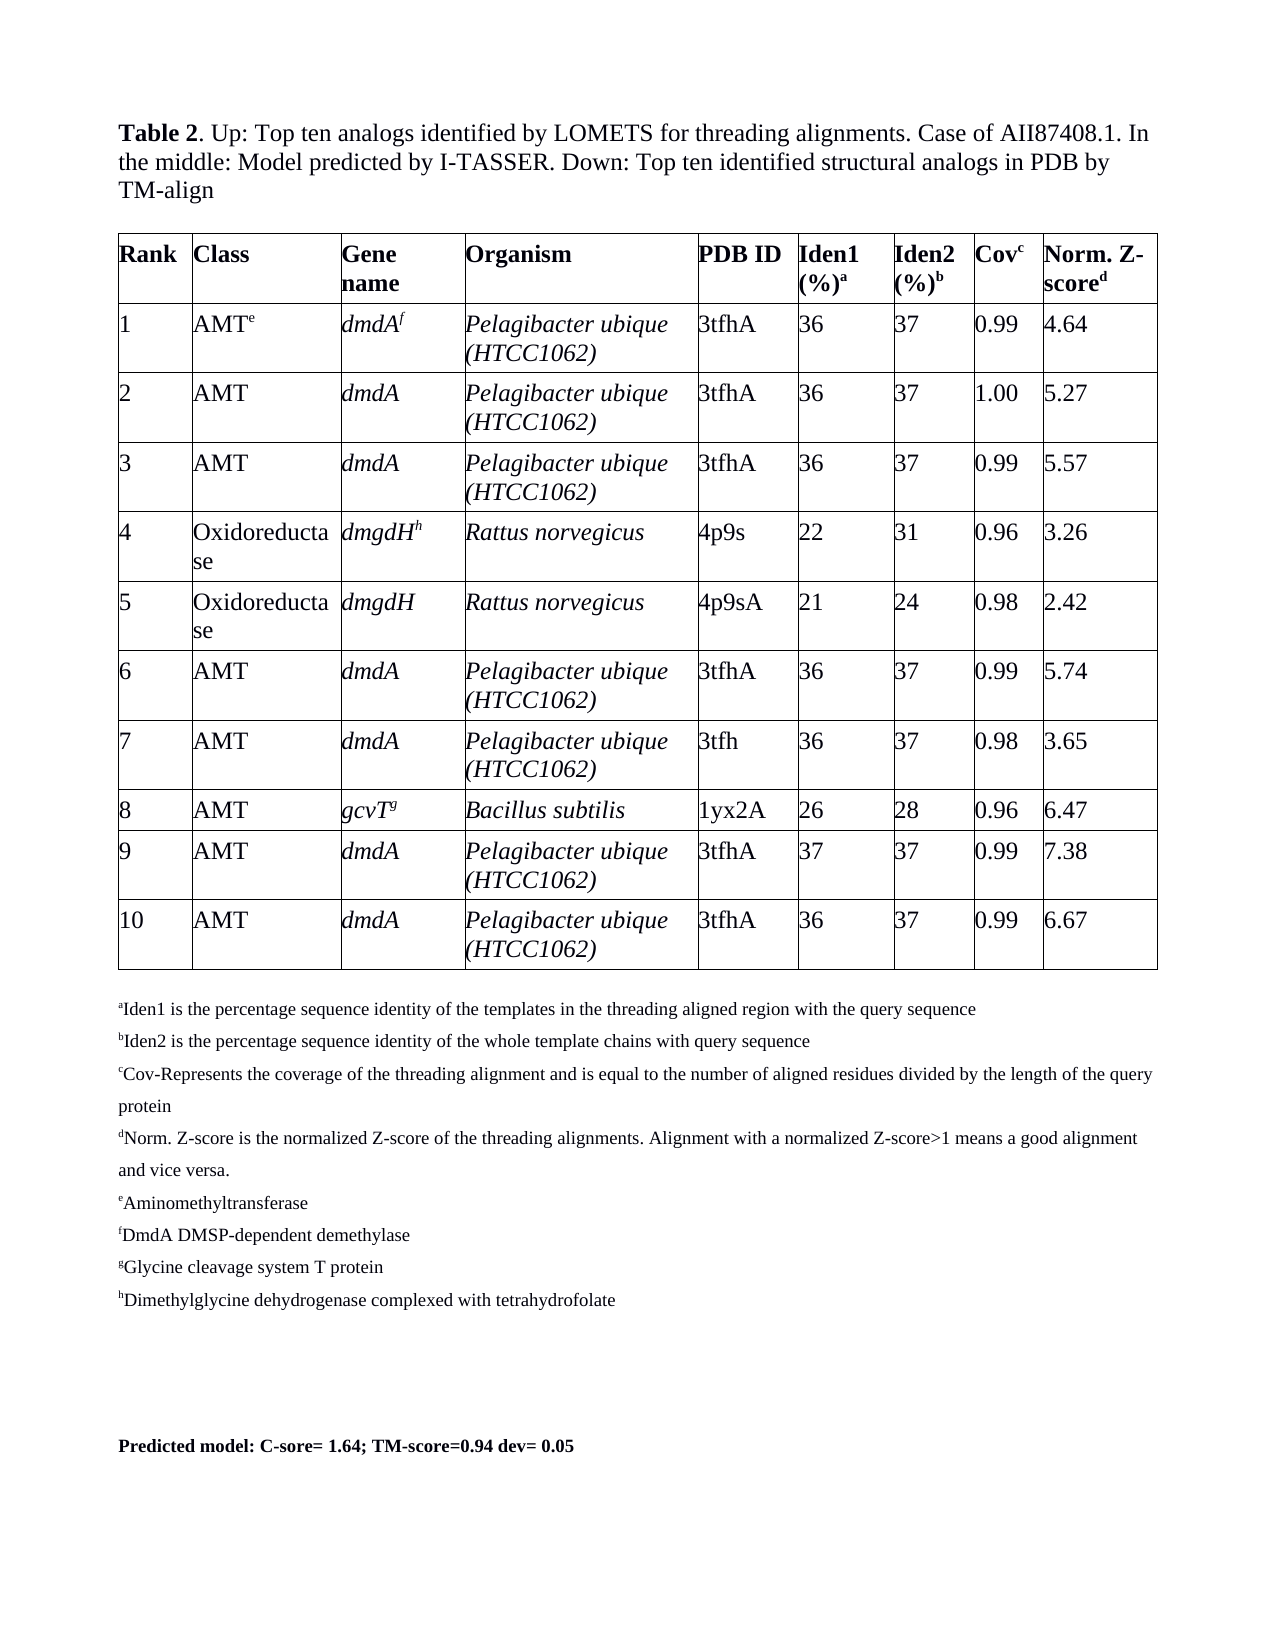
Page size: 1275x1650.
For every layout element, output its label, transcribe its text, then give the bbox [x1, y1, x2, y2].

table_cell 5.27 [1044, 373, 1157, 442]
table_cell dmdAf [342, 304, 465, 372]
table_cell 6 [119, 651, 192, 719]
table_cell 37 [799, 831, 894, 899]
text dNorm. Z-score is the normalized Z-score of the threading alignments. Alignment with a normalized Z-score>1 means a good alignment and vice versa. [118, 1127, 1157, 1181]
table_cell Oxidoreductase [193, 582, 341, 650]
table_cell AMT [193, 721, 341, 789]
table_cell 1.00 [975, 373, 1043, 442]
table_cell Pelagibacter ubique (HTCC1062) [466, 900, 698, 969]
table_header Iden2 (%)b [895, 234, 974, 303]
table_cell Bacillus subtilis [466, 790, 698, 830]
table_cell Pelagibacter ubique (HTCC1062) [466, 721, 698, 789]
text Predicted model: C-sore= 1.64; TM-score=0.94 dev= 0.05 [118, 1435, 1157, 1457]
text Table 2. Up: Top ten analogs identified by LOMETS for threading alignments. Case of AII87408.1. In the middle: Model predicted by I-TASSER. Down: Top ten identified structural analogs in PDB by TM-align [118, 118, 1157, 204]
table_cell 36 [799, 900, 894, 969]
table_cell Pelagibacter ubique (HTCC1062) [466, 443, 698, 511]
text cCov-Represents the coverage of the threading alignment and is equal to the number of aligned residues divided by the length of the query protein [118, 1062, 1157, 1116]
table_cell 36 [799, 443, 894, 511]
table_cell dmdA [342, 651, 465, 719]
table_cell 26 [799, 790, 894, 830]
table_cell 3tfhA [699, 443, 798, 511]
table_cell 36 [799, 721, 894, 789]
table_cell 37 [895, 721, 974, 789]
table_cell 4p9sA [699, 582, 798, 650]
table_cell AMTe [193, 304, 341, 372]
text aIden1 is the percentage sequence identity of the templates in the threading aligned region with the query sequence [118, 998, 1157, 1019]
text fDmdA DMSP-dependent demethylase [118, 1224, 1157, 1246]
table_cell AMT [193, 651, 341, 719]
table_header Gene name [342, 234, 465, 303]
table_cell AMT [193, 443, 341, 511]
table_header PDB ID [699, 234, 798, 303]
table_cell 3tfh [699, 721, 798, 789]
table_cell AMT [193, 373, 341, 442]
table_cell 22 [799, 512, 894, 581]
table_cell dmdA [342, 831, 465, 899]
table_header Organism [466, 234, 698, 303]
table_cell 1 [119, 304, 192, 372]
table_cell 3tfhA [699, 651, 798, 719]
table_cell 5.57 [1044, 443, 1157, 511]
table_cell 0.96 [975, 790, 1043, 830]
table_cell 37 [895, 443, 974, 511]
table_cell 28 [895, 790, 974, 830]
table_cell 0.98 [975, 582, 1043, 650]
table_header Covc [975, 234, 1043, 303]
table_cell 0.99 [975, 304, 1043, 372]
table_header Iden1 (%)a [799, 234, 894, 303]
table_cell 37 [895, 373, 974, 442]
table_cell 3.26 [1044, 512, 1157, 581]
table_cell 0.99 [975, 831, 1043, 899]
table_cell 10 [119, 900, 192, 969]
table_cell Pelagibacter ubique (HTCC1062) [466, 651, 698, 719]
table_cell dmdA [342, 721, 465, 789]
table_cell 9 [119, 831, 192, 899]
text gGlycine cleavage system T protein [118, 1256, 1157, 1278]
table_cell Pelagibacter ubique (HTCC1062) [466, 373, 698, 442]
table_header Class [193, 234, 341, 303]
table_cell 6.47 [1044, 790, 1157, 830]
table_cell AMT [193, 831, 341, 899]
table_cell 3.65 [1044, 721, 1157, 789]
table_cell Pelagibacter ubique (HTCC1062) [466, 304, 698, 372]
table_cell 3 [119, 443, 192, 511]
table_cell 5.74 [1044, 651, 1157, 719]
table_cell 3tfhA [699, 831, 798, 899]
table_header Rank [119, 234, 192, 303]
table_cell 5 [119, 582, 192, 650]
table_cell 4.64 [1044, 304, 1157, 372]
table_cell 37 [895, 651, 974, 719]
table_cell gcvTg [342, 790, 465, 830]
table_cell AMT [193, 900, 341, 969]
table_cell Rattus norvegicus [466, 582, 698, 650]
table_cell 3tfhA [699, 304, 798, 372]
table_cell 0.96 [975, 512, 1043, 581]
text eAminomethyltransferase [118, 1192, 1157, 1213]
table_cell dmdA [342, 900, 465, 969]
table_cell 6.67 [1044, 900, 1157, 969]
table_cell dmgdHh [342, 512, 465, 581]
table_cell 4p9s [699, 512, 798, 581]
table_cell 37 [895, 900, 974, 969]
table_cell 2.42 [1044, 582, 1157, 650]
table_cell 36 [799, 373, 894, 442]
table_cell 7.38 [1044, 831, 1157, 899]
table_cell 8 [119, 790, 192, 830]
table_cell Pelagibacter ubique (HTCC1062) [466, 831, 698, 899]
table_cell 0.99 [975, 443, 1043, 511]
table_cell 37 [895, 831, 974, 899]
table_cell 37 [895, 304, 974, 372]
table_cell 7 [119, 721, 192, 789]
text hDimethylglycine dehydrogenase complexed with tetrahydrofolate [118, 1288, 1157, 1310]
table_cell dmdA [342, 443, 465, 511]
table_cell dmdA [342, 373, 465, 442]
table_cell Rattus norvegicus [466, 512, 698, 581]
table_header Norm. Z-scored [1044, 234, 1157, 303]
table_cell 36 [799, 304, 894, 372]
table_cell 3tfhA [699, 373, 798, 442]
table_cell 21 [799, 582, 894, 650]
table_cell 3tfhA [699, 900, 798, 969]
table_cell dmgdH [342, 582, 465, 650]
table_cell 36 [799, 651, 894, 719]
table_cell 0.98 [975, 721, 1043, 789]
table_cell 0.99 [975, 651, 1043, 719]
table_cell 0.99 [975, 900, 1043, 969]
table_cell 1yx2A [699, 790, 798, 830]
table_cell 4 [119, 512, 192, 581]
table_cell 24 [895, 582, 974, 650]
table_cell 31 [895, 512, 974, 581]
table_cell AMT [193, 790, 341, 830]
table_cell 2 [119, 373, 192, 442]
text bIden2 is the percentage sequence identity of the whole template chains with query sequence [118, 1030, 1157, 1052]
table_cell Oxidoreductase [193, 512, 341, 581]
